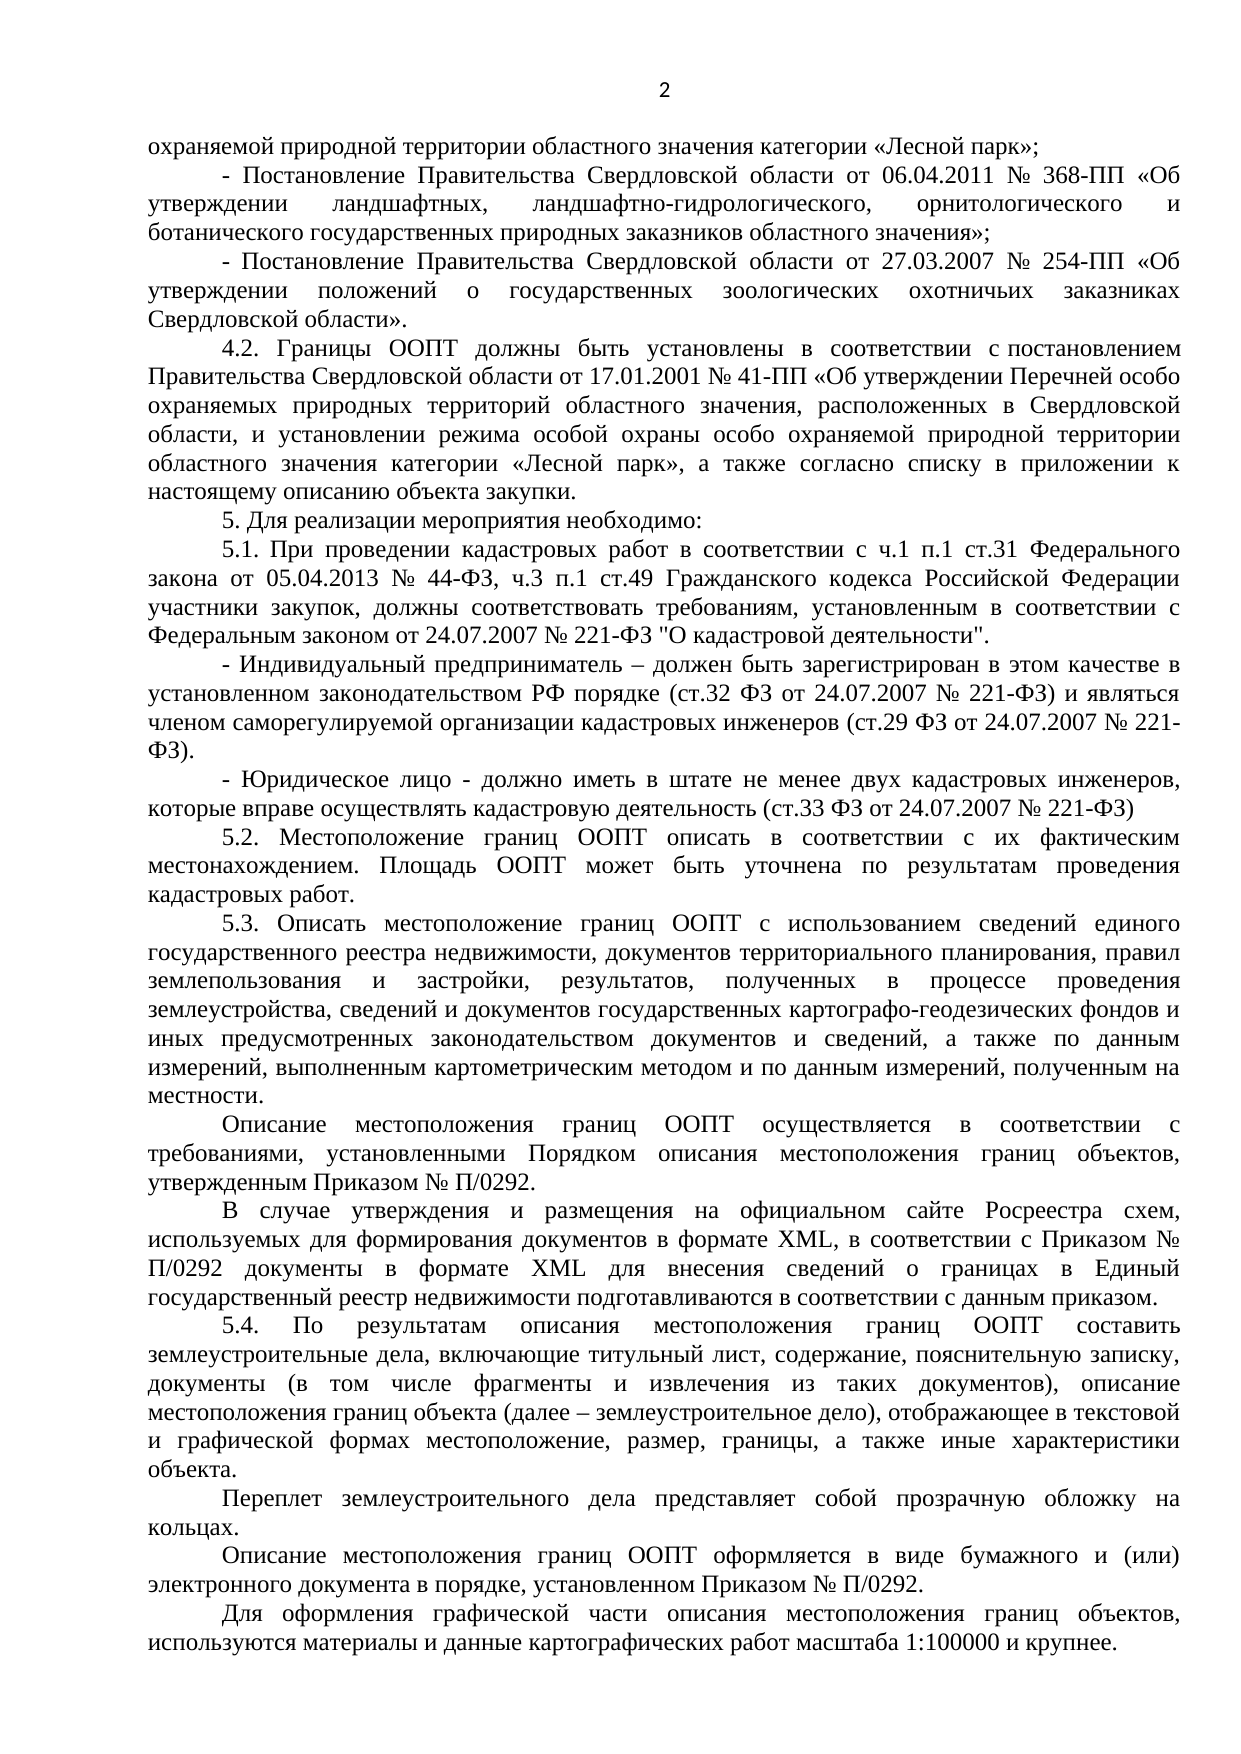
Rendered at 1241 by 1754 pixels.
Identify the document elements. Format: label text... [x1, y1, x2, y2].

text 4.2. Границы ООПТ должны быть установлены в соответствии с постановлением Правительства Свердловской области от 17.01.2001 № 41-ПП «Об утверждении Перечней особо охраняемых природных территорий областного значения, расположенных в Свердловской области, и установлении режима особой охраны особо охраняемой природной территории областного значения категории «Лесной парк», а также согласно списку в приложении к настоящему описанию объекта закупки. [148, 333, 1181, 505]
text охраняемой природной территории областного значения категории «Лесной парк»; [148, 131, 1181, 160]
text - Постановление Правительства Свердловской области от 06.04.2011 № 368-ПП «Об утверждении ландшафтных, ландшафтно-гидрологического, орнитологического и ботанического государственных природных заказников областного значения»; [148, 160, 1181, 246]
text Описание местоположения границ ООПТ осуществляется в соответствии с требованиями, установленными Порядком описания местоположения границ объектов, утвержденным Приказом № П/0292. [148, 1109, 1181, 1195]
text 5. Для реализации мероприятия необходимо: [148, 505, 1181, 534]
text Описание местоположения границ ООПТ оформляется в виде бумажного и (или) электронного документа в порядке, установленном Приказом № П/0292. [148, 1540, 1181, 1598]
text 5.2. Местоположение границ ООПТ описать в соответствии с их фактическим местонахождением. Площадь ООПТ может быть уточнена по результатам проведения кадастровых работ. [148, 822, 1181, 908]
text Переплет землеустроительного дела представляет собой прозрачную обложку на кольцах. [148, 1483, 1181, 1540]
text 5.1. При проведении кадастровых работ в соответствии с ч.1 п.1 ст.31 Федерального закона от 05.04.2013 № 44-ФЗ, ч.3 п.1 ст.49 Гражданского кодекса Российской Федерации участники закупок, должны соответствовать требованиям, установленным в соответствии с Федеральным законом от 24.07.2007 № 221-ФЗ "О кадастровой деятельности". [148, 534, 1181, 649]
text 5.4. По результатам описания местоположения границ ООПТ составить землеустроительные дела, включающие титульный лист, содержание, пояснительную записку, документы (в том числе фрагменты и извлечения из таких документов), описание местоположения границ объекта (далее – землеустроительное дело), отображающее в текстовой и графической формах местоположение, размер, границы, а также иные характеристики объекта. [148, 1310, 1181, 1483]
text - Индивидуальный предприниматель – должен быть зарегистрирован в этом качестве в установленном законодательством РФ порядке (ст.32 ФЗ от 24.07.2007 № 221-ФЗ) и являться членом саморегулируемой организации кадастровых инженеров (ст.29 ФЗ от 24.07.2007 № 221-ФЗ). [148, 649, 1181, 764]
text - Постановление Правительства Свердловской области от 27.03.2007 № 254-ПП «Об утверждении положений о государственных зоологических охотничьих заказниках Свердловской области». [148, 246, 1181, 333]
text - Юридическое лицо - должно иметь в штате не менее двух кадастровых инженеров, которые вправе осуществлять кадастровую деятельность (ст.33 ФЗ от 24.07.2007 № 221-ФЗ) [148, 764, 1181, 822]
text 5.3. Описать местоположение границ ООПТ с использованием сведений единого государственного реестра недвижимости, документов территориального планирования, правил землепользования и застройки, результатов, полученных в процессе проведения землеустройства, сведений и документов государственных картографо-геодезических фондов и иных предусмотренных законодательством документов и сведений, а также по данным измерений, выполненным картометрическим методом и по данным измерений, полученным на местности. [148, 908, 1181, 1109]
text Для оформления графической части описания местоположения границ объектов, используются материалы и данные картографических работ масштаба 1:100000 и крупнее. [148, 1598, 1181, 1655]
text В случае утверждения и размещения на официальном сайте Росреестра схем, используемых для формирования документов в формате XML, в соответствии с Приказом № П/0292 документы в формате XML для внесения сведений о границах в Единый государственный реестр недвижимости подготавливаются в соответствии с данным приказом. [148, 1195, 1181, 1310]
